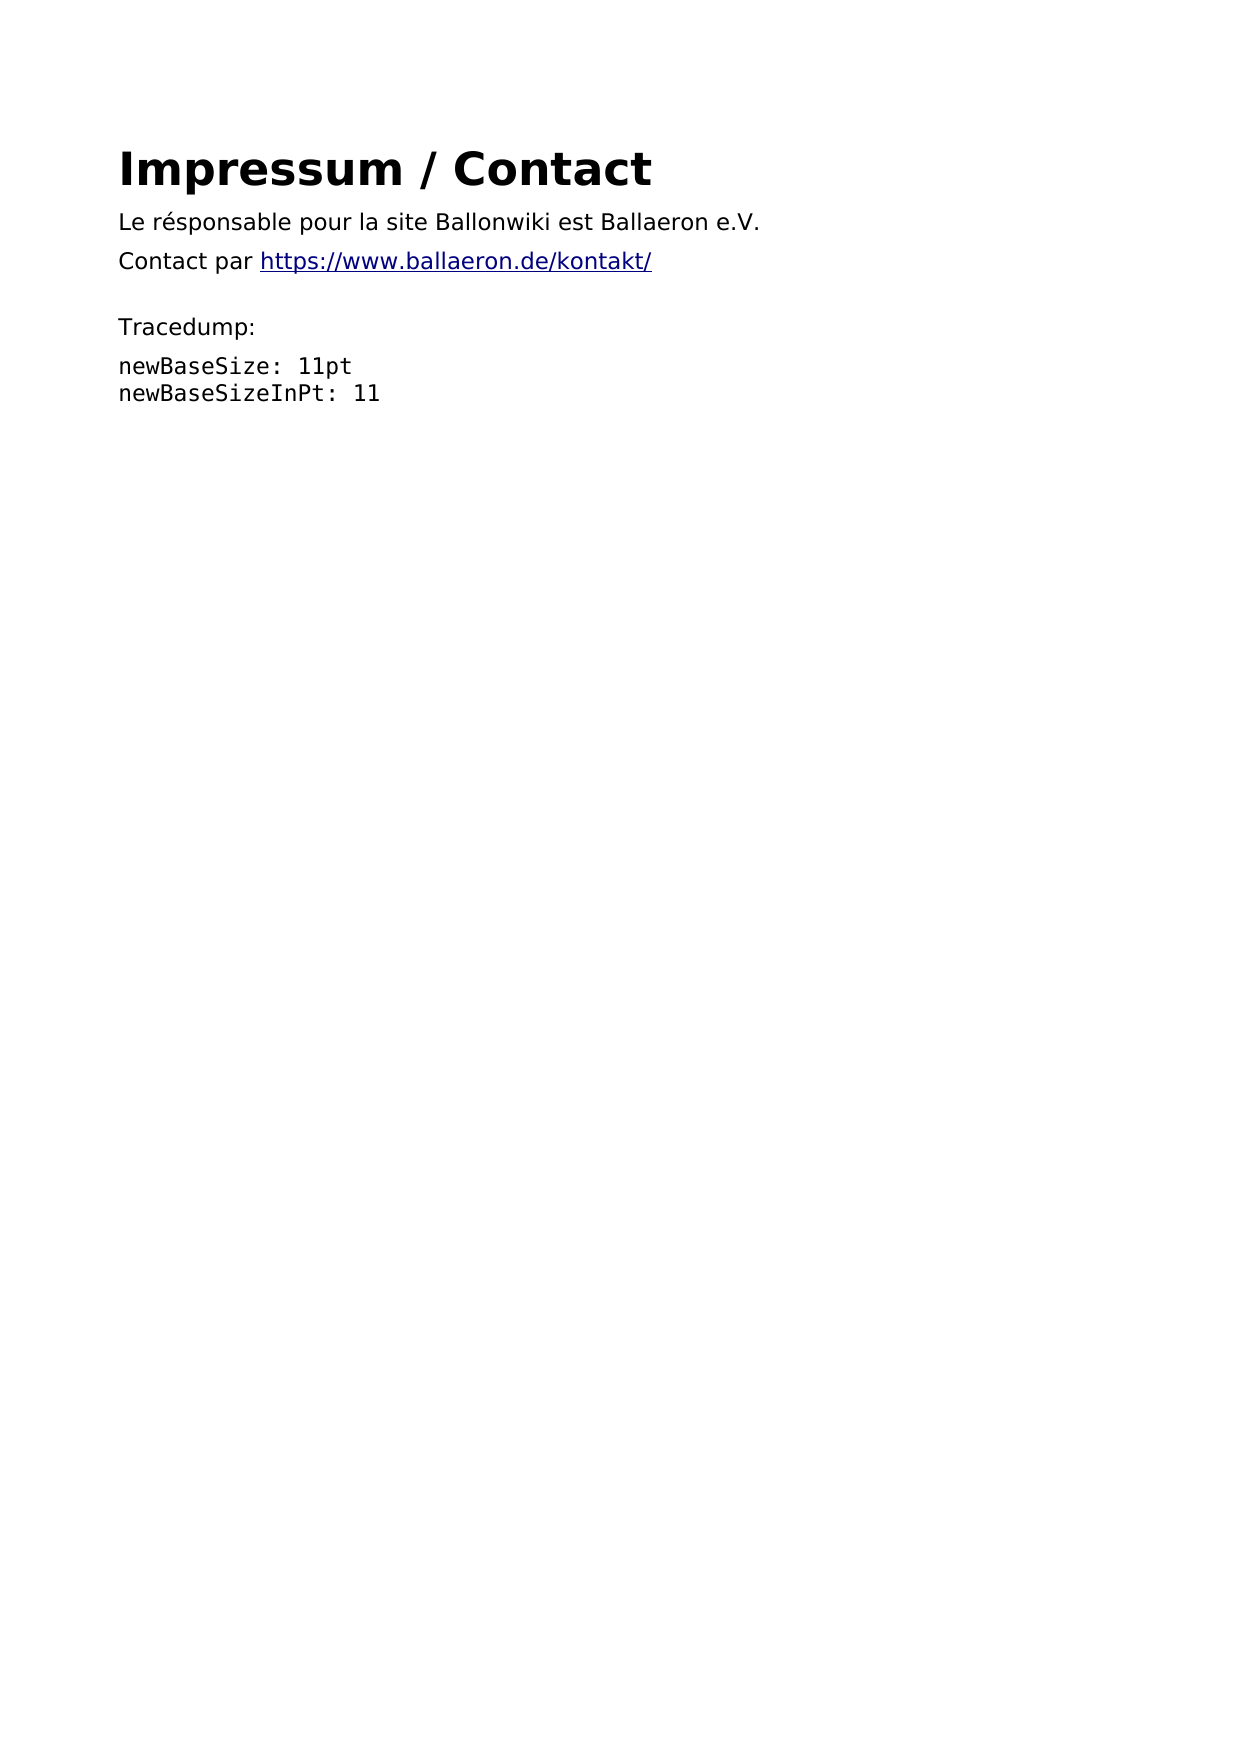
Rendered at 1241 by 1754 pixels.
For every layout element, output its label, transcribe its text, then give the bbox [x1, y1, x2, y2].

subtitle Impressum / Contact [118, 143, 1122, 196]
text newBaseSize: 11pt newBaseSizeInPt: 11 [118, 353, 1122, 406]
text Le résponsable pour la site Ballonwiki est Ballaeron e.V. [118, 209, 1122, 236]
text Tracedump: [118, 287, 1122, 341]
text Contact par https://www.ballaeron.de/kontakt/ [118, 248, 1122, 275]
